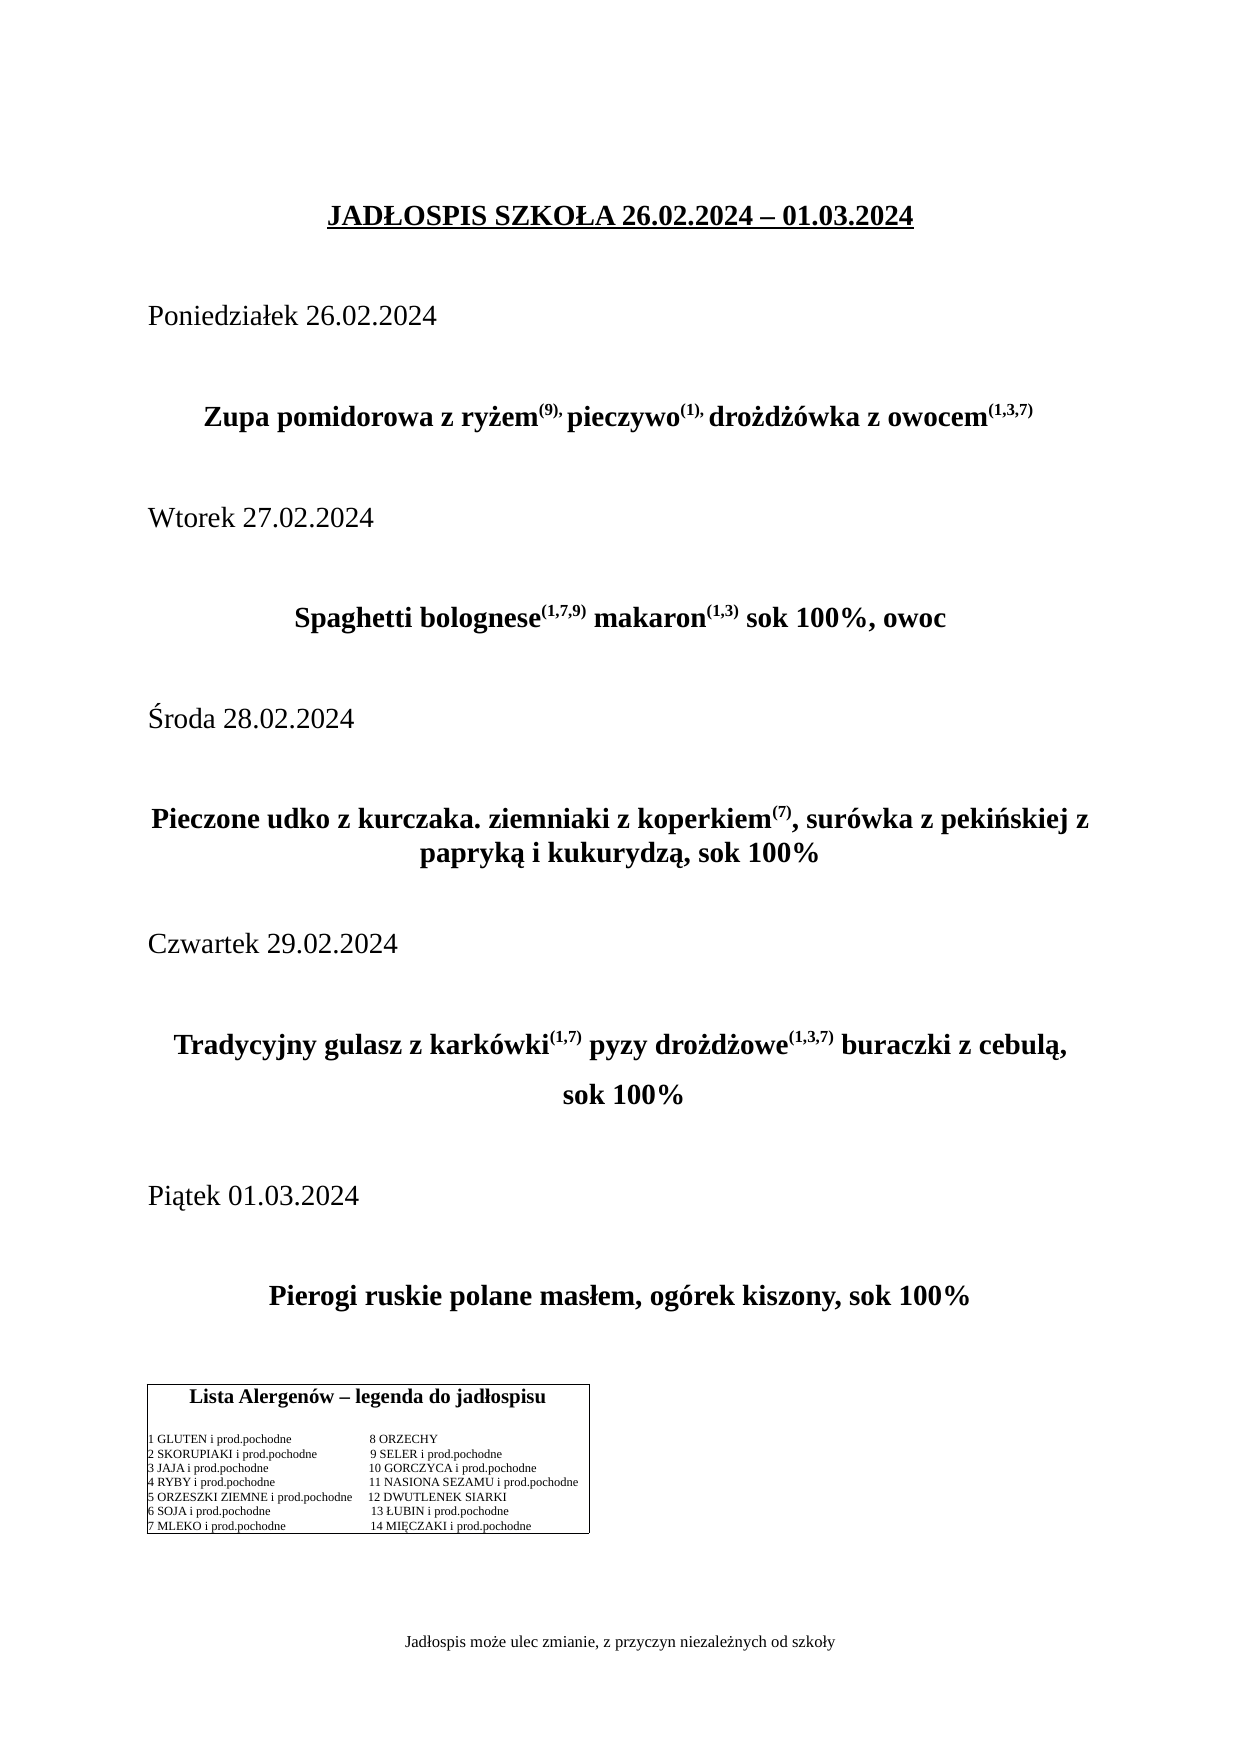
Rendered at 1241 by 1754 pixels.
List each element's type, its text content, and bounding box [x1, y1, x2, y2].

text Środa 28.02.2024 [148, 701, 1093, 734]
text sok 100% [148, 1077, 1093, 1111]
text Pierogi ruskie polane masłem, ogórek kiszony, sok 100% [148, 1278, 1093, 1312]
text Czwartek 29.02.2024 [148, 926, 1093, 960]
text Piątek 01.03.2024 [148, 1178, 1093, 1211]
text Tradycyjny gulasz z karkówki(1,7) pyzy drożdżowe(1,3,7) buraczki z cebulą, [148, 1027, 1093, 1060]
text Pieczone udko z kurczaka. ziemniaki z koperkiem(7), surówka z pekińskiej z papryką i kukurydzą, sok 100% [148, 802, 1093, 869]
text JADŁOSPIS SZKOŁA 26.02.2024 – 01.03.2024 [148, 198, 1093, 231]
text Poniedziałek 26.02.2024 [148, 298, 1093, 332]
text Zupa pomidorowa z ryżem(9), pieczywo(1), drożdżówka z owocem(1,3,7) [148, 399, 1093, 433]
table_header Lista Alergenów – legenda do jadłospisu 1 GLUTEN i prod.pochodne 8 ORZECHY 2 SKORUPIAKI i prod.pochodne 9 SELER i prod.pochodne 3 JAJA i prod.pochodne 10 GORCZYCA i prod.pochodne 4 RYBY i prod.pochodne 11 NASIONA SEZAMU i prod.pochodne 5 ORZESZKI ZIEMNE i prod.pochodne 12 DWUTLENEK SIARKI 6 SOJA i prod.pochodne 13 ŁUBIN i prod.pochodne 7 MLEKO i prod.pochodne 14 MIĘCZAKI i prod.pochodne [148, 1385, 589, 1533]
text Spaghetti bolognese(1,7,9) makaron(1,3) sok 100%, owoc [148, 600, 1093, 634]
text Wtorek 27.02.2024 [148, 500, 1093, 533]
